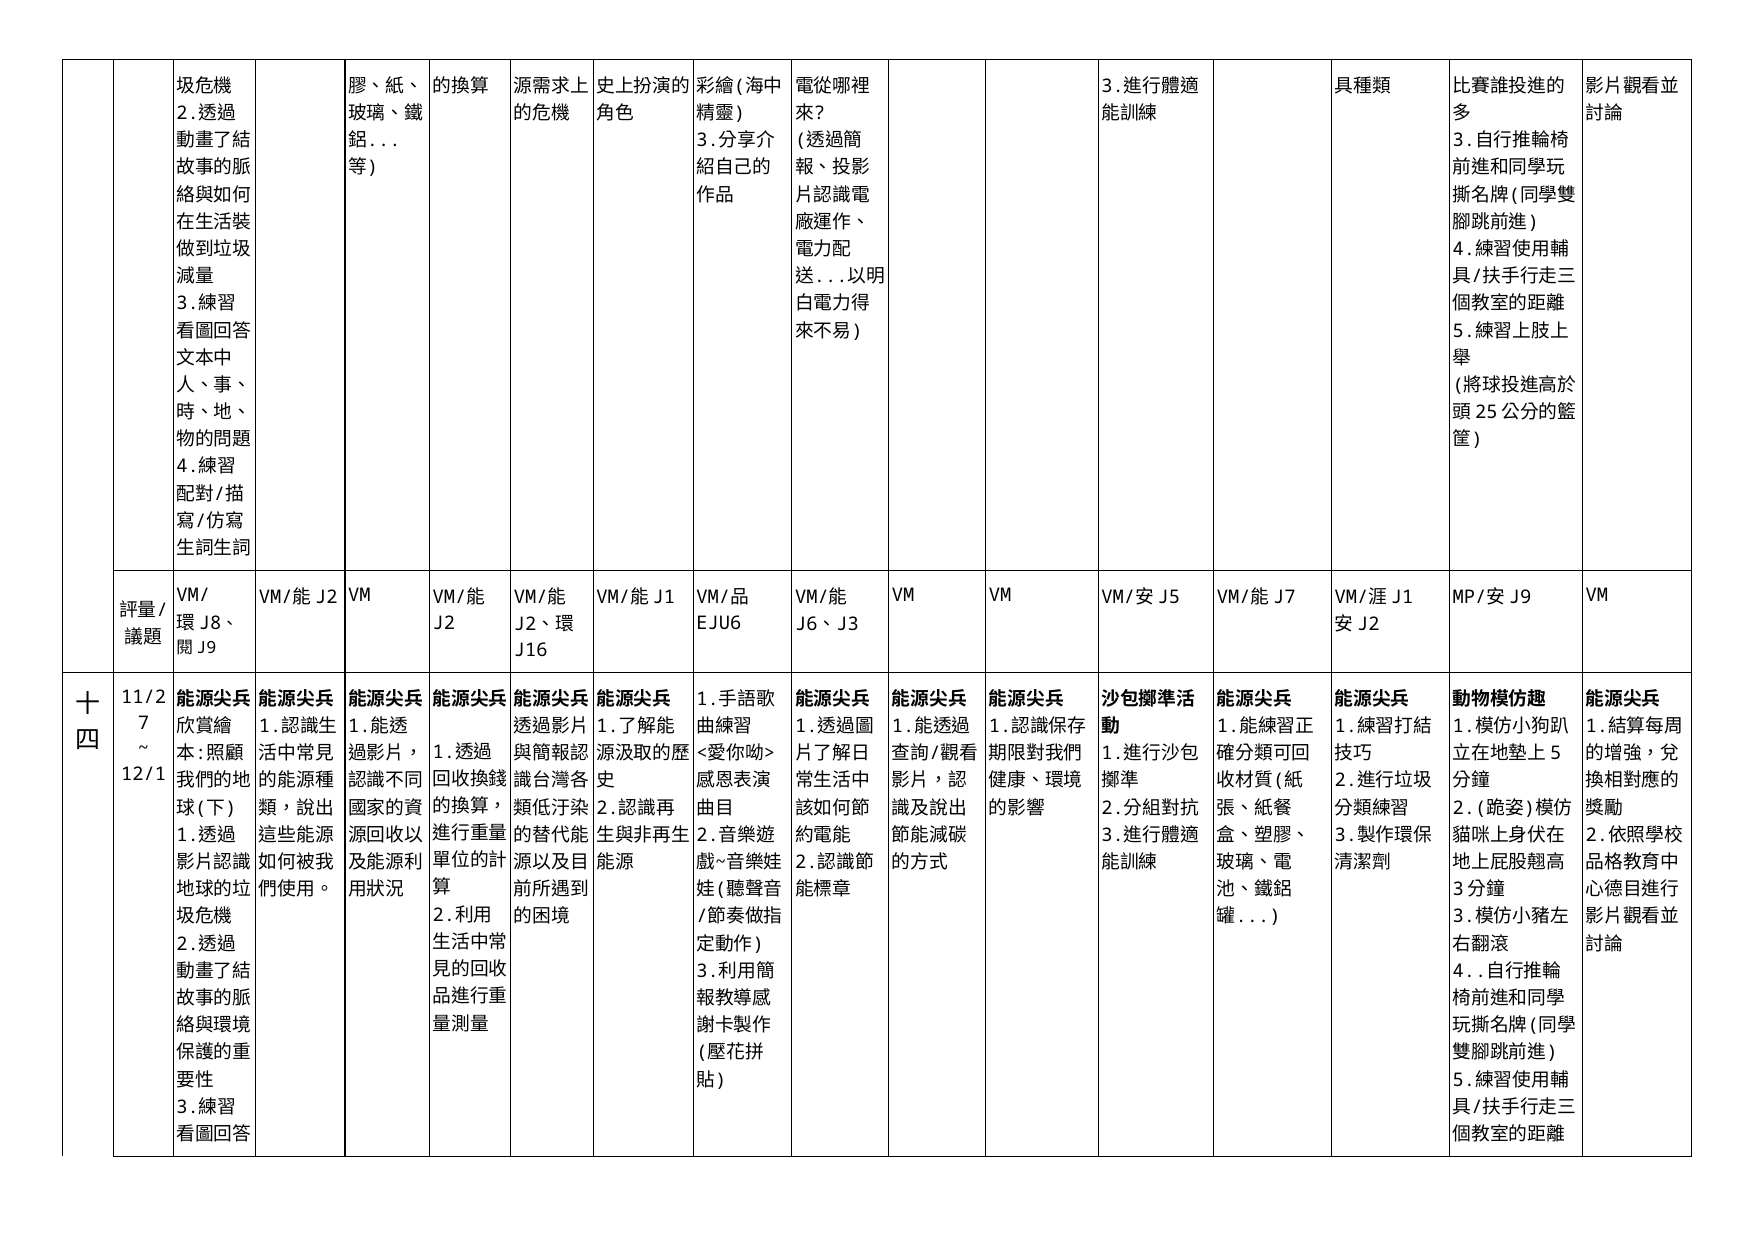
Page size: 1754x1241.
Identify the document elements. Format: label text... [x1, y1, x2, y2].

table_cell 能源尖兵 1.透過回收換錢的換算，進行重量單位的計算 2.利用生活中常見的回收品進行重量測量 [430, 673, 510, 1156]
table_cell 評量/議題 [114, 571, 173, 672]
table_cell 能源尖兵 透過影片與簡報認識台灣各類低汙染的替代能源以及目前所遇到的困境 [511, 673, 593, 1156]
table_cell 膠、紙、玻璃、鐵鋁...等) [346, 60, 429, 570]
table_cell VM/安J5 [1099, 571, 1213, 672]
table_cell [63, 60, 113, 672]
table_cell 彩繪(海中精靈) 3.分享介紹自己的作品 [694, 60, 791, 570]
table_cell 沙包擲準活動 1.進行沙包擲準 2.分組對抗 3.進行體適能訓練 [1099, 673, 1213, 1156]
table_cell 3.進行體適能訓練 [1099, 60, 1213, 570]
table_cell 1.手語歌曲練習 <愛你呦> 感恩表演曲目 2.音樂遊戲~音樂娃娃(聽聲音/節奏做指定動作) 3.利用簡報教導感謝卡製作(壓花拼貼) [694, 673, 791, 1156]
table_cell 比賽誰投進的多 3.自行推輪椅前進和同學玩撕名牌(同學雙腳跳前進) 4.練習使用輔具/扶手行走三個教室的距離 5.練習上肢上舉 (將球投進高於頭25公分的籃筐) [1450, 60, 1582, 570]
table_cell 源需求上的危機 [511, 60, 593, 570]
table_cell 能源尖兵 1.能透過影片，認識不同國家的資源回收以及能源利用狀況 [346, 673, 429, 1156]
table_cell [1214, 60, 1331, 570]
table_cell 能源尖兵 1.結算每周的增強，兌換相對應的獎勵 2.依照學校品格教育中心德目進行影片觀看並討論 [1583, 673, 1691, 1156]
table_cell VM [1583, 571, 1691, 672]
table_cell 能源尖兵 1.能透過查詢/觀看影片，認識及說出節能減碳的方式 [889, 673, 985, 1156]
table_cell VM/能J7 [1214, 571, 1331, 672]
table_cell VM [346, 571, 429, 672]
table_cell VM/能J2 [256, 571, 344, 672]
table_cell [889, 60, 985, 570]
table_cell VM/能J6、J3 [792, 571, 888, 672]
table_cell 能源尖兵 1.認識生活中常見的能源種類，說出這些能源如何被我們使用。 [256, 673, 344, 1156]
table_cell 影片觀看並討論 [1583, 60, 1691, 570]
table_cell 能源尖兵 欣賞繪本:照顧我們的地球(下) 1.透過影片認識地球的垃圾危機 2.透過動畫了結故事的脈絡與環境保護的重要性 3.練習看圖回答 [174, 673, 255, 1156]
table_cell VM/涯J1 安J2 [1332, 571, 1449, 672]
table_cell VM/能J2、環J16 [511, 571, 593, 672]
table_cell 圾危機 2.透過動畫了結故事的脈絡與如何在生活裝做到垃圾減量 3.練習看圖回答文本中人、事、時、地、物的問題 4.練習配對/描寫/仿寫生詞生詞 [174, 60, 255, 570]
table_cell [114, 60, 173, 570]
table_cell 具種類 [1332, 60, 1449, 570]
table_cell 能源尖兵 1.能練習正確分類可回收材質(紙張、紙餐盒、塑膠、玻璃、電池、鐵鋁罐...) [1214, 673, 1331, 1156]
table_cell VM/ 環J8、 閱J9 [174, 571, 255, 672]
table_cell [986, 60, 1098, 570]
table_cell VM [889, 571, 985, 672]
table_cell 動物模仿趣 1.模仿小狗趴立在地墊上5分鐘 2.(跪姿)模仿貓咪上身伏在地上屁股翹高3分鐘 3.模仿小豬左右翻滾 4..自行推輪椅前進和同學玩撕名牌(同學雙腳跳前進) 5.練習使用輔具/扶手行走三個教室的距離 [1450, 673, 1582, 1156]
table_cell [256, 60, 344, 570]
table_cell VM/品EJU6 [694, 571, 791, 672]
table_cell VM [986, 571, 1098, 672]
table_cell 11/27 ~ 12/1 [114, 673, 173, 1156]
table_cell 能源尖兵 1.練習打結技巧 2.進行垃圾分類練習 3.製作環保清潔劑 [1332, 673, 1449, 1156]
table_cell 十四 [63, 673, 113, 1156]
table_cell 電從哪裡來? (透過簡報、投影片認識電廠運作、電力配送...以明白電力得來不易) [792, 60, 888, 570]
table_cell VM/能J1 [594, 571, 693, 672]
table_cell 能源尖兵 1.了解能源汲取的歷史 2.認識再生與非再生能源 [594, 673, 693, 1156]
table_cell VM/能J2 [430, 571, 510, 672]
table_cell MP/安J9 [1450, 571, 1582, 672]
table_cell 能源尖兵 1.認識保存期限對我們健康、環境的影響 [986, 673, 1098, 1156]
table_cell 的換算 [430, 60, 510, 570]
table_cell 史上扮演的角色 [594, 60, 693, 570]
table_cell 能源尖兵 1.透過圖片了解日常生活中該如何節約電能 2.認識節能標章 [792, 673, 888, 1156]
